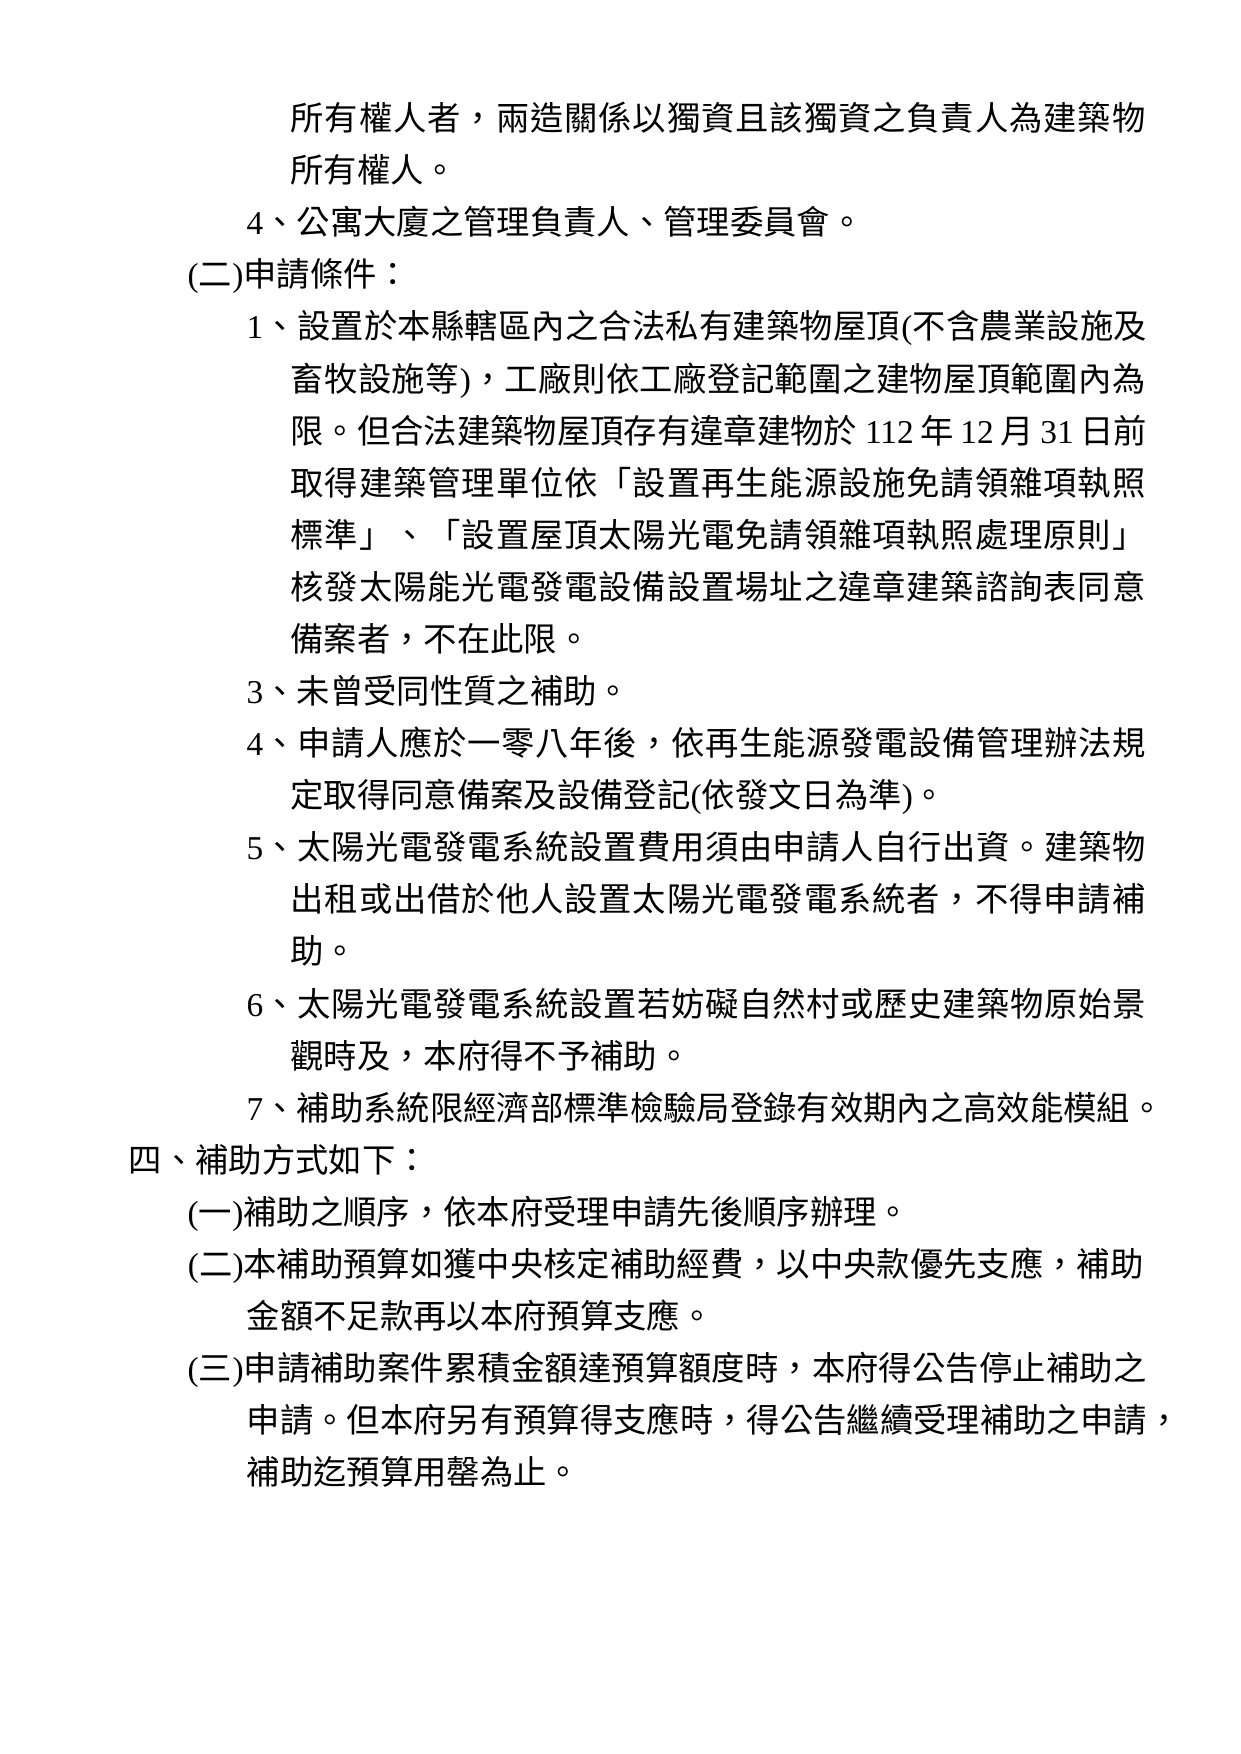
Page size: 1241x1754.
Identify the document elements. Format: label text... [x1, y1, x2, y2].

text 6、太陽光電發電系統設置若妨礙自然村或歷史建築物原始景觀時及，本府得不予補助。 [246, 974, 1147, 1078]
text (三)申請補助案件累積金額達預算額度時，本府得公告停止補助之申請。但本府另有預算得支應時，得公告繼續受理補助之申請，補助迄預算用罄為止。 [187, 1339, 1147, 1495]
text (二)本補助預算如獲中央核定補助經費，以中央款優先支應，補助金額不足款再以本府預算支應。 [188, 1235, 1147, 1339]
text 4、申請人應於一零八年後，依再生能源發電設備管理辦法規定取得同意備案及設備登記(依發文日為準)。 [246, 714, 1147, 818]
text 7、補助系統限經濟部標準檢驗局登錄有效期內之高效能模組。 [246, 1078, 1147, 1131]
text 1、設置於本縣轄區內之合法私有建築物屋頂(不含農業設施及畜牧設施等)，工廠則依工廠登記範圍之建物屋頂範圍內為限。但合法建築物屋頂存有違章建物於112年12月31日前取得建築管理單位依「設置再生能源設施免請領雜項執照標準」、「設置屋頂太陽光電免請領雜項執照處理原則」核發太陽能光電發電設備設置場址之違章建築諮詢表同意備案者，不在此限。 [246, 297, 1147, 662]
text 所有權人者，兩造關係以獨資且該獨資之負責人為建築物所有權人。 [246, 89, 1147, 193]
text (二)申請條件： [187, 245, 1053, 297]
text 5、太陽光電發電系統設置費用須由申請人自行出資。建築物出租或出借於他人設置太陽光電發電系統者，不得申請補助。 [246, 818, 1147, 974]
text 3、未曾受同性質之補助。 [246, 662, 1147, 714]
text 四、補助方式如下： [128, 1131, 1053, 1183]
text 4、公寓大廈之管理負責人、管理委員會。 [246, 193, 1147, 245]
text (一)補助之順序，依本府受理申請先後順序辦理。 [187, 1183, 1147, 1235]
